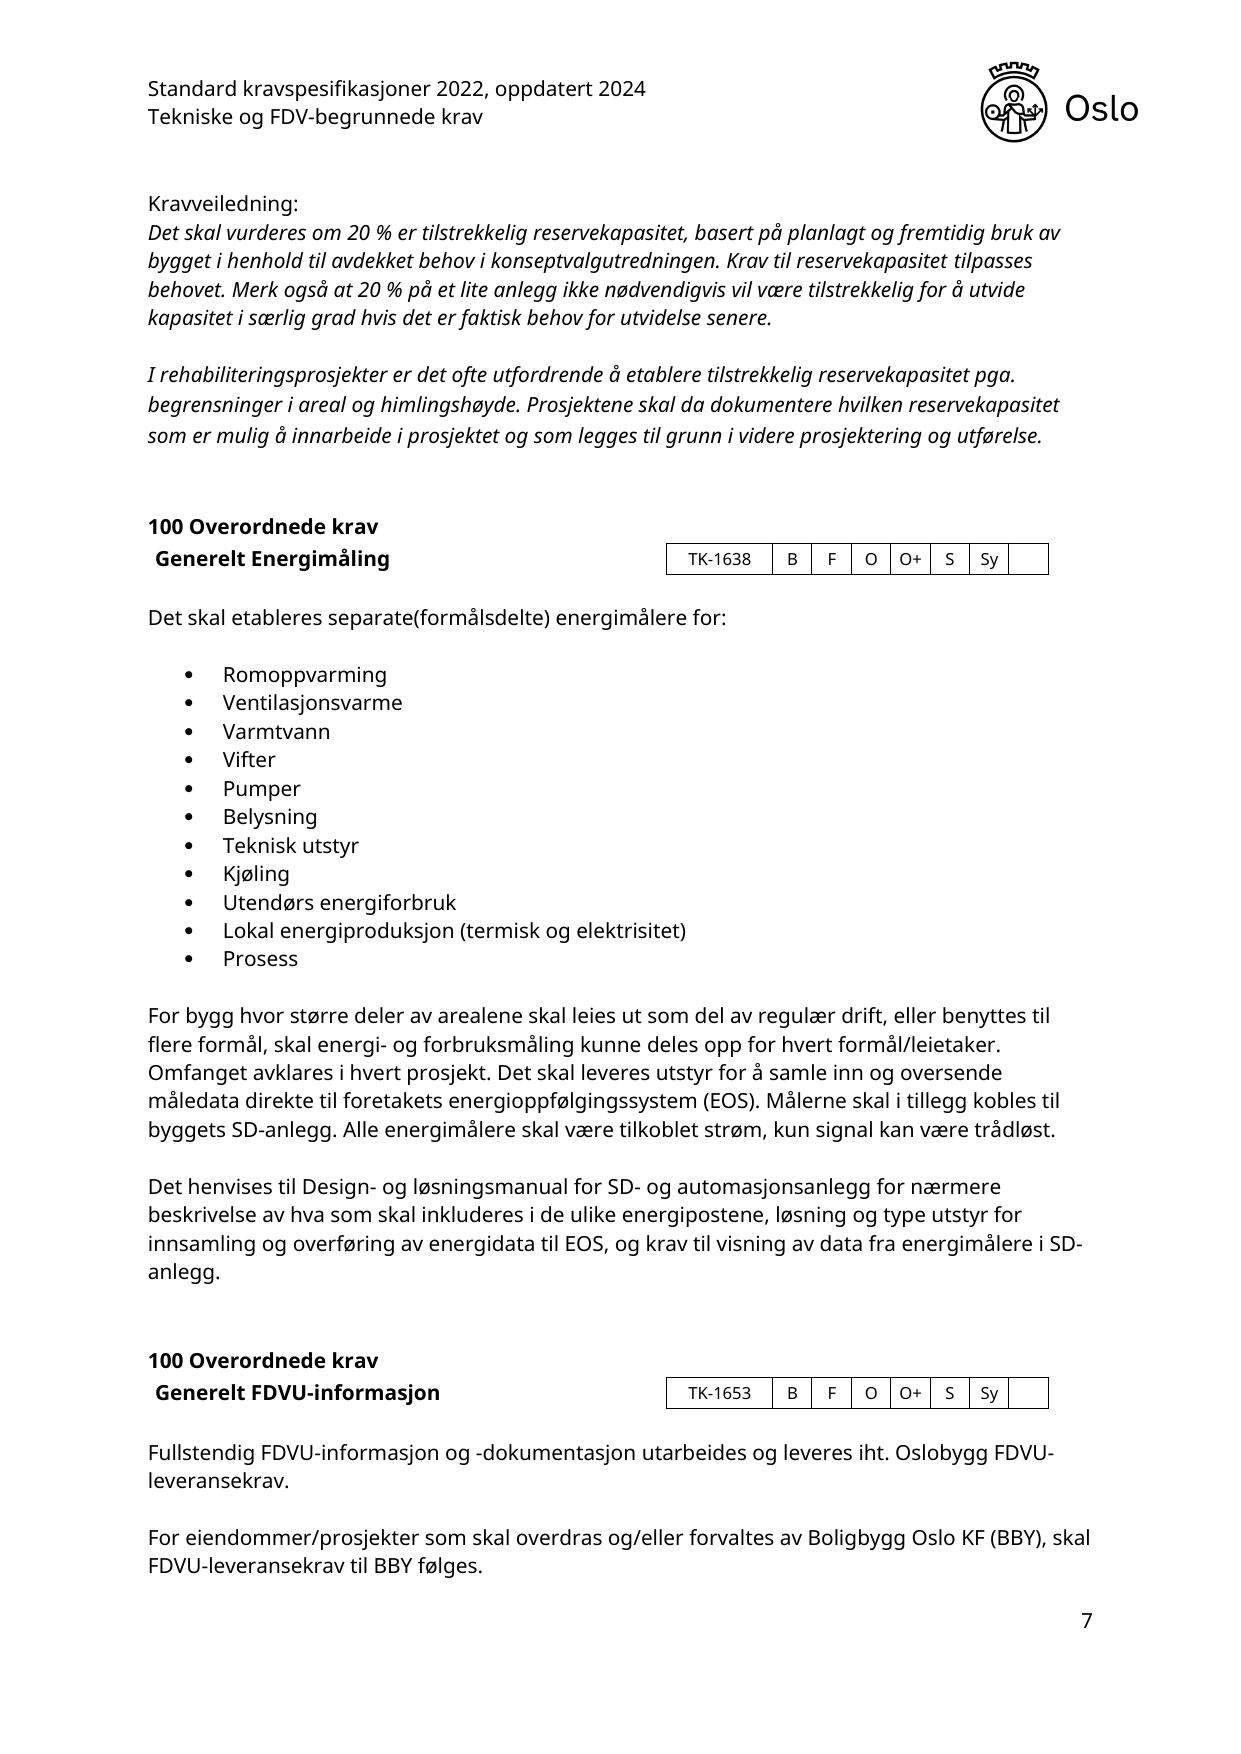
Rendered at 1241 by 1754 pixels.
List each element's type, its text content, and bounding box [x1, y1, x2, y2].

text Det skal vurderes om 20 % er tilstrekkelig reservekapasitet, basert på planlagt og fremtidig bruk av bygget i henhold til avdekket behov i konseptvalgutredningen. Krav til reservekapasitet tilpasses behovet. Merk også at 20 % på et lite anlegg ikke nødvendigvis vil være tilstrekkelig for å utvide kapasitet i særlig grad hvis det er faktisk behov for utvidelse senere. [148, 218, 1093, 332]
list Det henvises til Design- og løsningsmanual for SD- og automasjonsanlegg for nærmere beskrivelse av hva som skal inkluderes i de ulike energipostene, løsning og type utstyr for innsamling og overføring av energidata til EOS, og krav til visning av data fra energimålere i SD-anlegg. [148, 1172, 1093, 1286]
list Varmtvann [185, 717, 1093, 745]
text Det skal etableres separate(formålsdelte) energimålere for: [148, 603, 1093, 632]
table_header Generelt FDVU-informasjon [148, 1377, 666, 1408]
table_header S [931, 1378, 969, 1408]
text 100 Overordnede krav [148, 1347, 1093, 1375]
table_header Sy [970, 1378, 1008, 1408]
table_header [1009, 1378, 1048, 1408]
table_header TK-1653 [667, 1378, 772, 1408]
table_header O+ [891, 1378, 930, 1408]
list Teknisk utstyr [185, 831, 1093, 859]
table_header S [931, 544, 969, 574]
table_header F [812, 1378, 851, 1408]
table_header [1009, 544, 1048, 574]
list For bygg hvor større deler av arealene skal leies ut som del av regulær drift, eller benyttes til flere formål, skal energi- og forbruksmåling kunne deles opp for hvert formål/leietaker. Omfanget avklares i hvert prosjekt. Det skal leveres utstyr for å samle inn og oversende måledata direkte til foretakets energioppfølgingssystem (EOS). Målerne skal i tillegg kobles til byggets SD-anlegg. Alle energimålere skal være tilkoblet strøm, kun signal kan være trådløst. [148, 1001, 1093, 1143]
list Pumper [185, 774, 1093, 802]
list Lokal energiproduksjon (termisk og elektrisitet) [185, 916, 1093, 944]
list Utendørs energiforbruk [185, 888, 1093, 916]
text Kravveiledning: [148, 189, 1093, 218]
list Kjøling [185, 859, 1093, 888]
table_header O [852, 544, 890, 574]
table_header F [812, 544, 851, 574]
table_header Generelt Energimåling [148, 543, 666, 574]
text I rehabiliteringsprosjekter er det ofte utfordrende å etablere tilstrekkelig reservekapasitet pga. begrensninger i areal og himlingshøyde. Prosjektene skal da dokumentere hvilken reservekapasitet som er mulig å innarbeide i prosjektet og som legges til grunn i videre prosjektering og utførelse. [148, 360, 1093, 449]
table_header Sy [970, 544, 1008, 574]
table_header B [773, 544, 811, 574]
table_header O+ [891, 544, 930, 574]
list Romoppvarming [185, 660, 1093, 688]
text 100 Overordnede krav [148, 512, 1093, 541]
list Prosess [185, 944, 1093, 973]
text For eiendommer/prosjekter som skal overdras og/eller forvaltes av Boligbygg Oslo KF (BBY), skal FDVU-leveransekrav til BBY følges. [148, 1523, 1093, 1580]
table_header B [773, 1378, 811, 1408]
text Fullstendig FDVU-informasjon og -dokumentasjon utarbeides og leveres iht. Oslobygg FDVU-leveransekrav. [148, 1438, 1093, 1494]
list Ventilasjonsvarme [185, 688, 1093, 717]
table_header TK-1638 [667, 544, 772, 574]
list Belysning [185, 802, 1093, 831]
table_header O [852, 1378, 890, 1408]
list Vifter [185, 745, 1093, 774]
